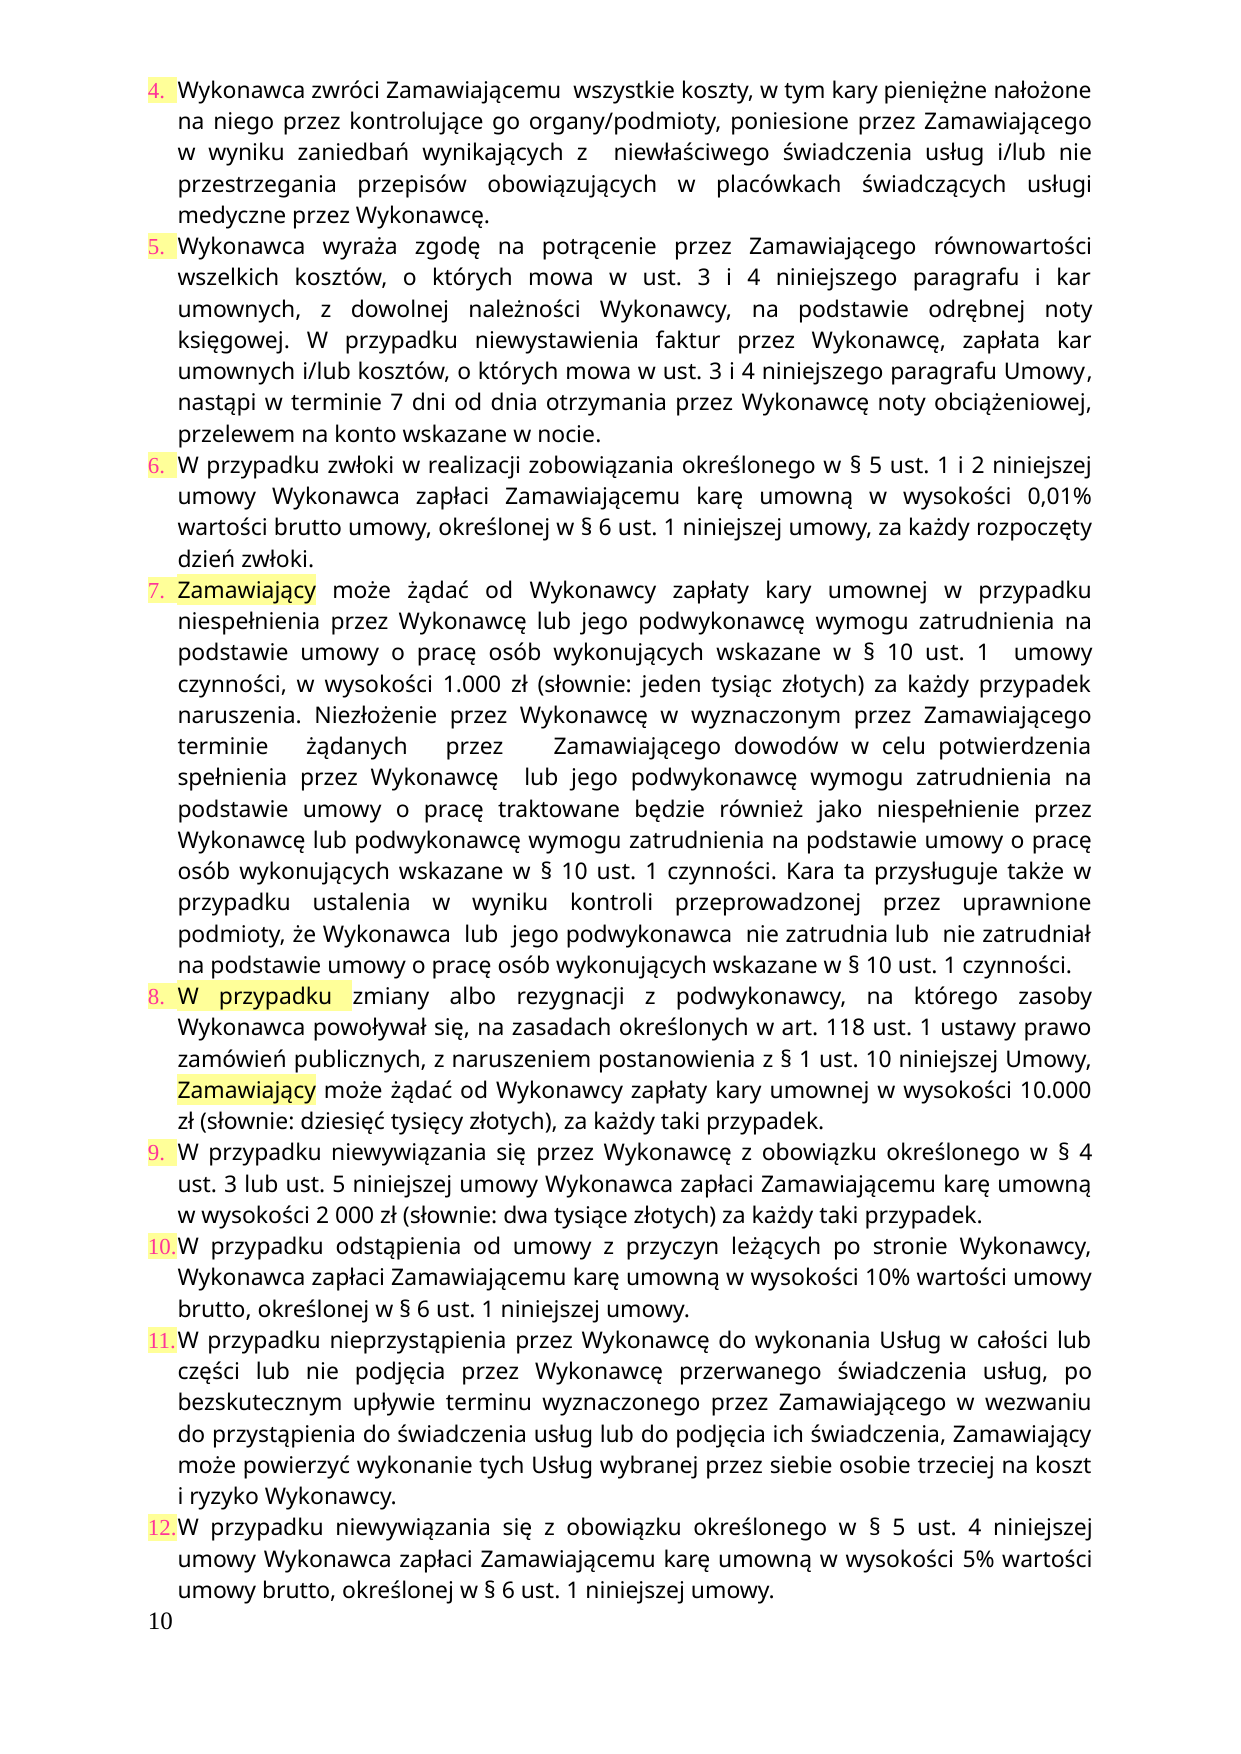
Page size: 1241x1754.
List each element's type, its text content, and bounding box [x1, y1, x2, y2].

list W przypadku zmiany albo rezygnacji z podwykonawcy, na którego zasoby Wykonawca powoływał się, na zasadach określonych w art. 118 ust. 1 ustawy prawo zamówień publicznych, z naruszeniem postanowienia z § 1 ust. 10 niniejszej Umowy, Zamawiający może żądać od Wykonawcy zapłaty kary umownej w wysokości 10.000 zł (słownie: dziesięć tysięcy złotych), za każdy taki przypadek. [148, 980, 1093, 1136]
list Wykonawca wyraża zgodę na potrącenie przez Zamawiającego równowartości wszelkich kosztów, o których mowa w ust. 3 i 4 niniejszego paragrafu i kar umownych, z dowolnej należności Wykonawcy, na podstawie odrębnej noty księgowej. W przypadku niewystawienia faktur przez Wykonawcę, zapłata kar umownych i/lub kosztów, o których mowa w ust. 3 i 4 niniejszego paragrafu Umowy, nastąpi w terminie 7 dni od dnia otrzymania przez Wykonawcę noty obciążeniowej, przelewem na konto wskazane w nocie. [148, 230, 1093, 449]
list Zamawiający może żądać od Wykonawcy zapłaty kary umownej w przypadku niespełnienia przez Wykonawcę lub jego podwykonawcę wymogu zatrudnienia na podstawie umowy o pracę osób wykonujących wskazane w § 10 ust. 1 umowy czynności, w wysokości 1.000 zł (słownie: jeden tysiąc złotych) za każdy przypadek naruszenia. Niezłożenie przez Wykonawcę w wyznaczonym przez Zamawiającego terminie żądanych przez Zamawiającego dowodów w celu potwierdzenia spełnienia przez Wykonawcę lub jego podwykonawcę wymogu zatrudnienia na podstawie umowy o pracę traktowane będzie również jako niespełnienie przez Wykonawcę lub podwykonawcę wymogu zatrudnienia na podstawie umowy o pracę osób wykonujących wskazane w § 10 ust. 1 czynności. Kara ta przysługuje także w przypadku ustalenia w wyniku kontroli przeprowadzonej przez uprawnione podmioty, że Wykonawca lub jego podwykonawca nie zatrudnia lub nie zatrudniał na podstawie umowy o pracę osób wykonujących wskazane w § 10 ust. 1 czynności. [148, 574, 1093, 980]
list W przypadku nieprzystąpienia przez Wykonawcę do wykonania Usług w całości lub części lub nie podjęcia przez Wykonawcę przerwanego świadczenia usług, po bezskutecznym upływie terminu wyznaczonego przez Zamawiającego w wezwaniu do przystąpienia do świadczenia usług lub do podjęcia ich świadczenia, Zamawiający może powierzyć wykonanie tych Usług wybranej przez siebie osobie trzeciej na koszt i ryzyko Wykonawcy. [148, 1324, 1093, 1511]
list W przypadku niewywiązania się przez Wykonawcę z obowiązku określonego w § 4 ust. 3 lub ust. 5 niniejszej umowy Wykonawca zapłaci Zamawiającemu karę umowną w wysokości 2 000 zł (słownie: dwa tysiące złotych) za każdy taki przypadek. [148, 1136, 1093, 1230]
list W przypadku zwłoki w realizacji zobowiązania określonego w § 5 ust. 1 i 2 niniejszej umowy Wykonawca zapłaci Zamawiającemu karę umowną w wysokości 0,01% wartości brutto umowy, określonej w § 6 ust. 1 niniejszej umowy, za każdy rozpoczęty dzień zwłoki. [148, 449, 1093, 574]
list W przypadku odstąpienia od umowy z przyczyn leżących po stronie Wykonawcy, Wykonawca zapłaci Zamawiającemu karę umowną w wysokości 10% wartości umowy brutto, określonej w § 6 ust. 1 niniejszej umowy. [148, 1230, 1093, 1324]
list W przypadku niewywiązania się z obowiązku określonego w § 5 ust. 4 niniejszej umowy Wykonawca zapłaci Zamawiającemu karę umowną w wysokości 5% wartości umowy brutto, określonej w § 6 ust. 1 niniejszej umowy. [148, 1511, 1093, 1605]
list Wykonawca zwróci Zamawiającemu wszystkie koszty, w tym kary pieniężne nałożone na niego przez kontrolujące go organy/podmioty, poniesione przez Zamawiającego w wyniku zaniedbań wynikających z niewłaściwego świadczenia usług i/lub nie przestrzegania przepisów obowiązujących w placówkach świadczących usługi medyczne przez Wykonawcę. [148, 74, 1093, 230]
